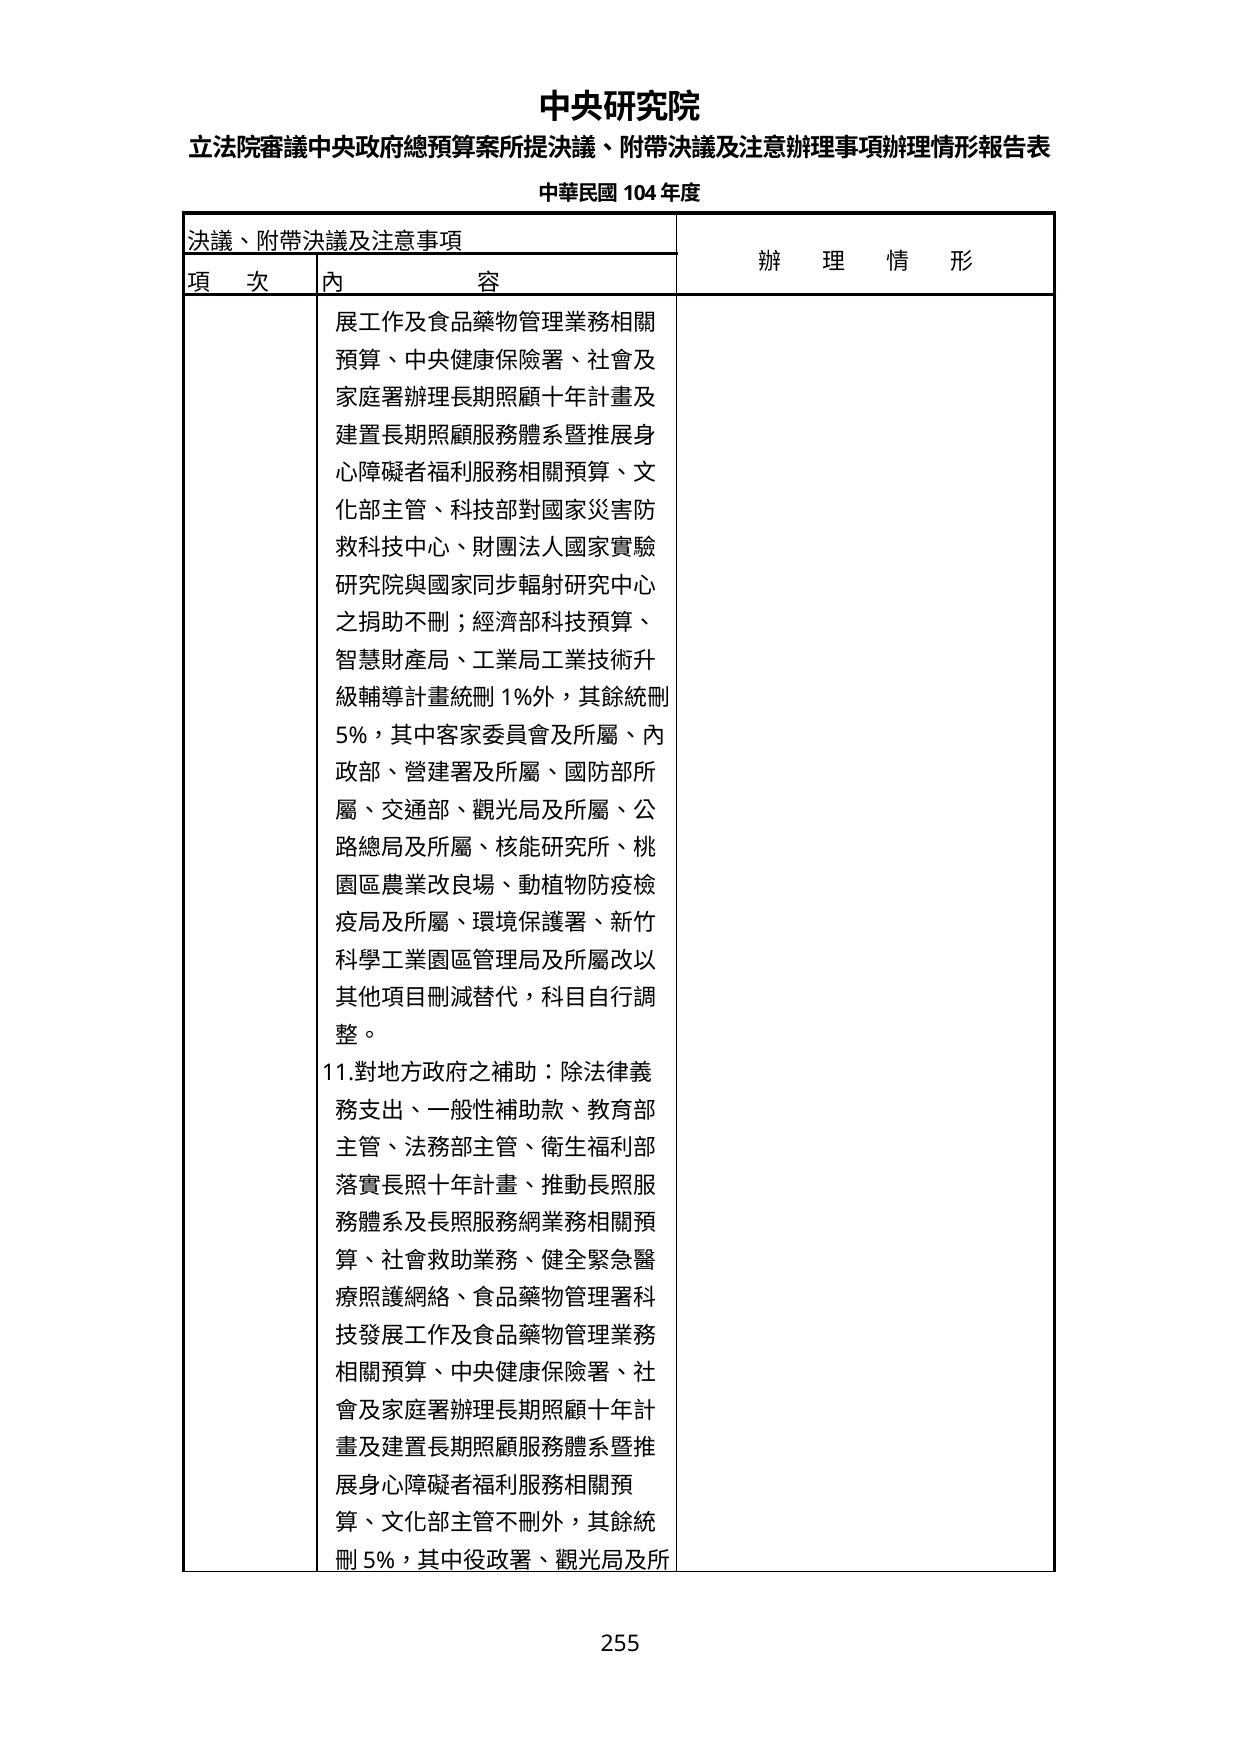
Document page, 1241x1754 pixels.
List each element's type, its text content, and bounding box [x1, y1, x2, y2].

table_cell 展工作及食品藥物管理業務相關預算、中央健康保險署、社會及家庭署辦理長期照顧十年計畫及建置長期照顧服務體系暨推展身心障礙者福利服務相關預算、文化部主管、科技部對國家災害防救科技中心、財團法人國家實驗研究院與國家同步輻射研究中心之捐助不刪；經濟部科技預算、智慧財產局、工業局工業技術升級輔導計畫統刪1%外，其餘統刪5%，其中客家委員會及所屬、內政部、營建署及所屬、國防部所屬、交通部、觀光局及所屬、公路總局及所屬、核能研究所、桃園區農業改良場、動植物防疫檢疫局及所屬、環境保護署、新竹科學工業園區管理局及所屬改以其他項目刪減替代，科目自行調整。 11.對地方政府之補助：除法律義務支出、一般性補助款、教育部主管、法務部主管、衛生福利部落實長照十年計畫、推動長照服務體系及長照服務網業務相關預算、社會救助業務、健全緊急醫療照護網絡、食品藥物管理署科技發展工作及食品藥物管理業務相關預算、中央健康保險署、社會及家庭署辦理長期照顧十年計畫及建置長期照顧服務體系暨推展身心障礙者福利服務相關預算、文化部主管不刪外，其餘統刪5%，其中役政署、觀光局及所 [318, 296, 676, 1571]
table_header 辦 理 情 形 [677, 215, 1053, 293]
table_cell 內 容 [318, 255, 676, 293]
table_header 決議、附帶決議及注意事項 [185, 215, 676, 252]
table_cell 項 次 [185, 255, 316, 293]
table_cell [185, 296, 316, 1571]
table_cell [677, 296, 1053, 1571]
